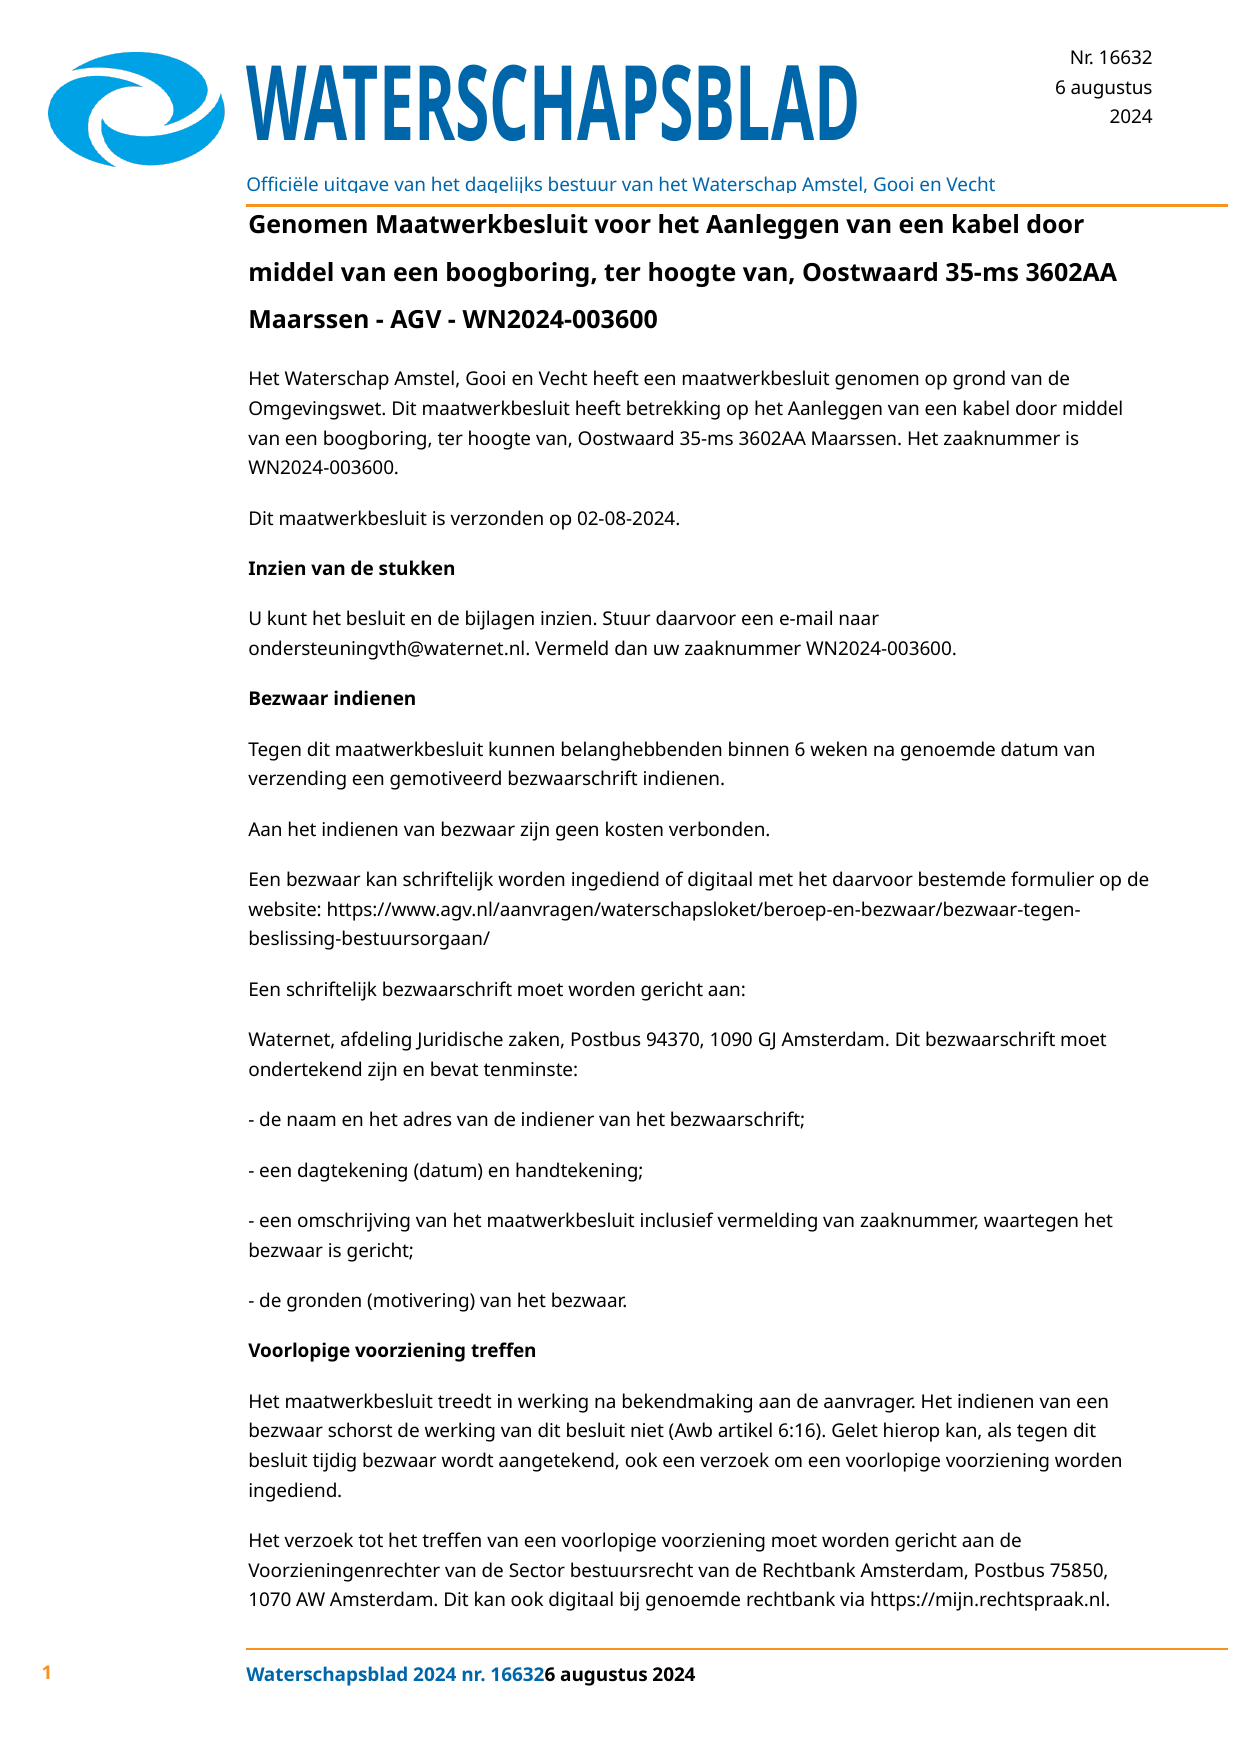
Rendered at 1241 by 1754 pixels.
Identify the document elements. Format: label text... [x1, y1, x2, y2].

text Inzien van de stukken [248, 555, 1152, 581]
picture [41, 47, 231, 172]
text Voorlopige voorziening treffen [248, 1338, 1152, 1363]
text Het Waterschap Amstel, Gooi en Vecht heeft een maatwerkbesluit genomen op grond van de Omgevingswet. Dit maatwerkbesluit heeft betrekking op het Aanleggen van een kabel door middel van een boogboring, ter hoogte van, Oostwaard 35-ms 3602AA Maarssen. Het zaaknummer is WN2024-003600. [248, 366, 1152, 480]
text Genomen Maatwerkbesluit voor het Aanleggen van een kabel door middel van een boogboring, ter hoogte van, Oostwaard 35-ms 3602AA Maarssen - AGV - WN2024-003600 [248, 207, 1152, 336]
text Dit maatwerkbesluit is verzonden op 02-08-2024. [248, 505, 1152, 530]
text Het verzoek tot het treffen van een voorlopige voorziening moet worden gericht aan de Voorzieningenrechter van de Sector bestuursrecht van de Rechtbank Amsterdam, Postbus 75850, 1070 AW Amsterdam. Dit kan ook digitaal bij genoemde rechtbank via https://mijn.rechtspraak.nl. [248, 1527, 1152, 1612]
text Het maatwerkbesluit treedt in werking na bekendmaking aan de aanvrager. Het indienen van een bezwaar schorst de werking van dit besluit niet (Awb artikel 6:16). Gelet hierop kan, als tegen dit besluit tijdig bezwaar wordt aangetekend, ook een verzoek om een voorlopige voorziening worden ingediend. [248, 1388, 1152, 1502]
text - de gronden (motivering) van het bezwaar. [248, 1287, 1152, 1313]
text Waternet, afdeling Juridische zaken, Postbus 94370, 1090 GJ Amsterdam. Dit bezwaarschrift moet ondertekend zijn en bevat tenminste: [248, 1026, 1152, 1082]
text Tegen dit maatwerkbesluit kunnen belanghebbenden binnen 6 weken na genoemde datum van verzending een gemotiveerd bezwaarschrift indienen. [248, 736, 1152, 791]
text U kunt het besluit en de bijlagen inzien. Stuur daarvoor een e-mail naar ondersteuningvth@waternet.nl. Vermeld dan uw zaaknummer WN2024-003600. [248, 606, 1152, 661]
text Een schriftelijk bezwaarschrift moet worden gericht aan: [248, 976, 1152, 1002]
text - een omschrijving van het maatwerkbesluit inclusief vermelding van zaaknummer, waartegen het bezwaar is gericht; [248, 1207, 1152, 1262]
text - de naam en het adres van de indiener van het bezwaarschrift; [248, 1106, 1152, 1132]
text Een bezwaar kan schriftelijk worden ingediend of digitaal met het daarvoor bestemde formulier op de website: https://www.agv.nl/aanvragen/waterschapsloket/beroep-en-bezwaar/bezwaar-tegen-beslissing-bestuursorgaan/ [248, 866, 1152, 951]
text Bezwaar indienen [248, 686, 1152, 711]
text Aan het indienen van bezwaar zijn geen kosten verbonden. [248, 816, 1152, 842]
text - een dagtekening (datum) en handtekening; [248, 1157, 1152, 1182]
